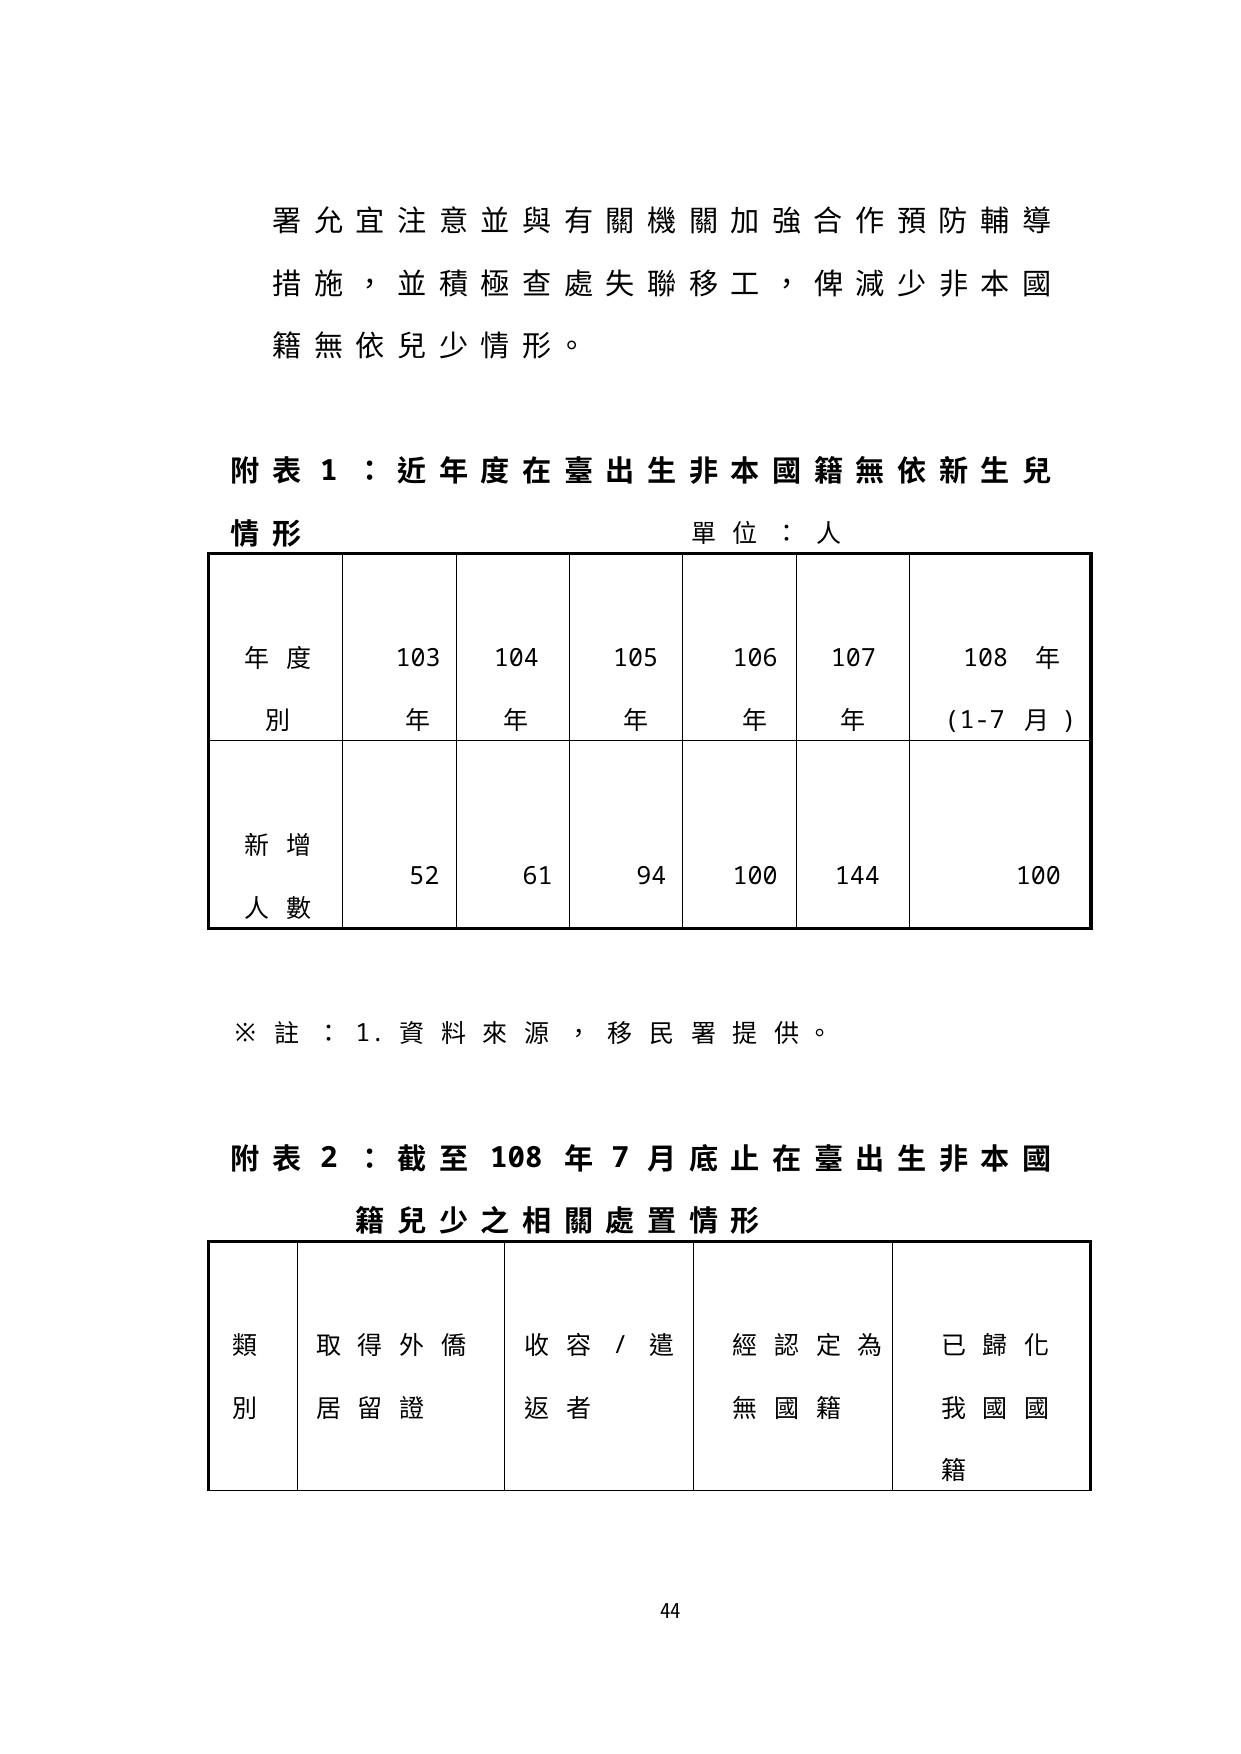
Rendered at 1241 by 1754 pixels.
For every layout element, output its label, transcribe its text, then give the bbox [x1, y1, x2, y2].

table_header 106年 [683, 555, 796, 740]
table_header 107年 [797, 555, 909, 740]
text ※註：1.資料來源，移民署提供。 [197, 990, 1058, 1052]
table_cell 100 [683, 741, 796, 927]
table_cell 52 [343, 741, 456, 927]
table_cell 新增人數 [210, 741, 342, 927]
table_header 108年(1-7月) [910, 555, 1089, 740]
table_cell 144 [797, 741, 909, 927]
table_header 103年 [343, 555, 456, 740]
table_cell 100 [910, 741, 1089, 927]
text 附表2：截至108年7月底止在臺出生非本國籍兒少之相關處置情形 [197, 1115, 1058, 1240]
table_header 104年 [457, 555, 569, 740]
table_header 類別 [210, 1243, 297, 1490]
table_header 105年 [570, 555, 682, 740]
text 附表1：近年度在臺出生非本國籍無依新生兒情形 單位：人 [197, 427, 1058, 552]
table_header 已歸化我國國籍 [893, 1243, 1089, 1490]
table_cell 94 [570, 741, 682, 927]
table_header 取得外僑居留證 [298, 1243, 504, 1490]
text 署允宜注意並與有關機關加強合作預防輔導措施，並積極查處失聯移工，俾減少非本國籍無依兒少情形。 [242, 177, 1058, 365]
table_header 年度別 [210, 555, 342, 740]
table_header 收容/遣返者 [505, 1243, 693, 1490]
table_header 經認定為無國籍 [694, 1243, 892, 1490]
table_cell 61 [457, 741, 569, 927]
